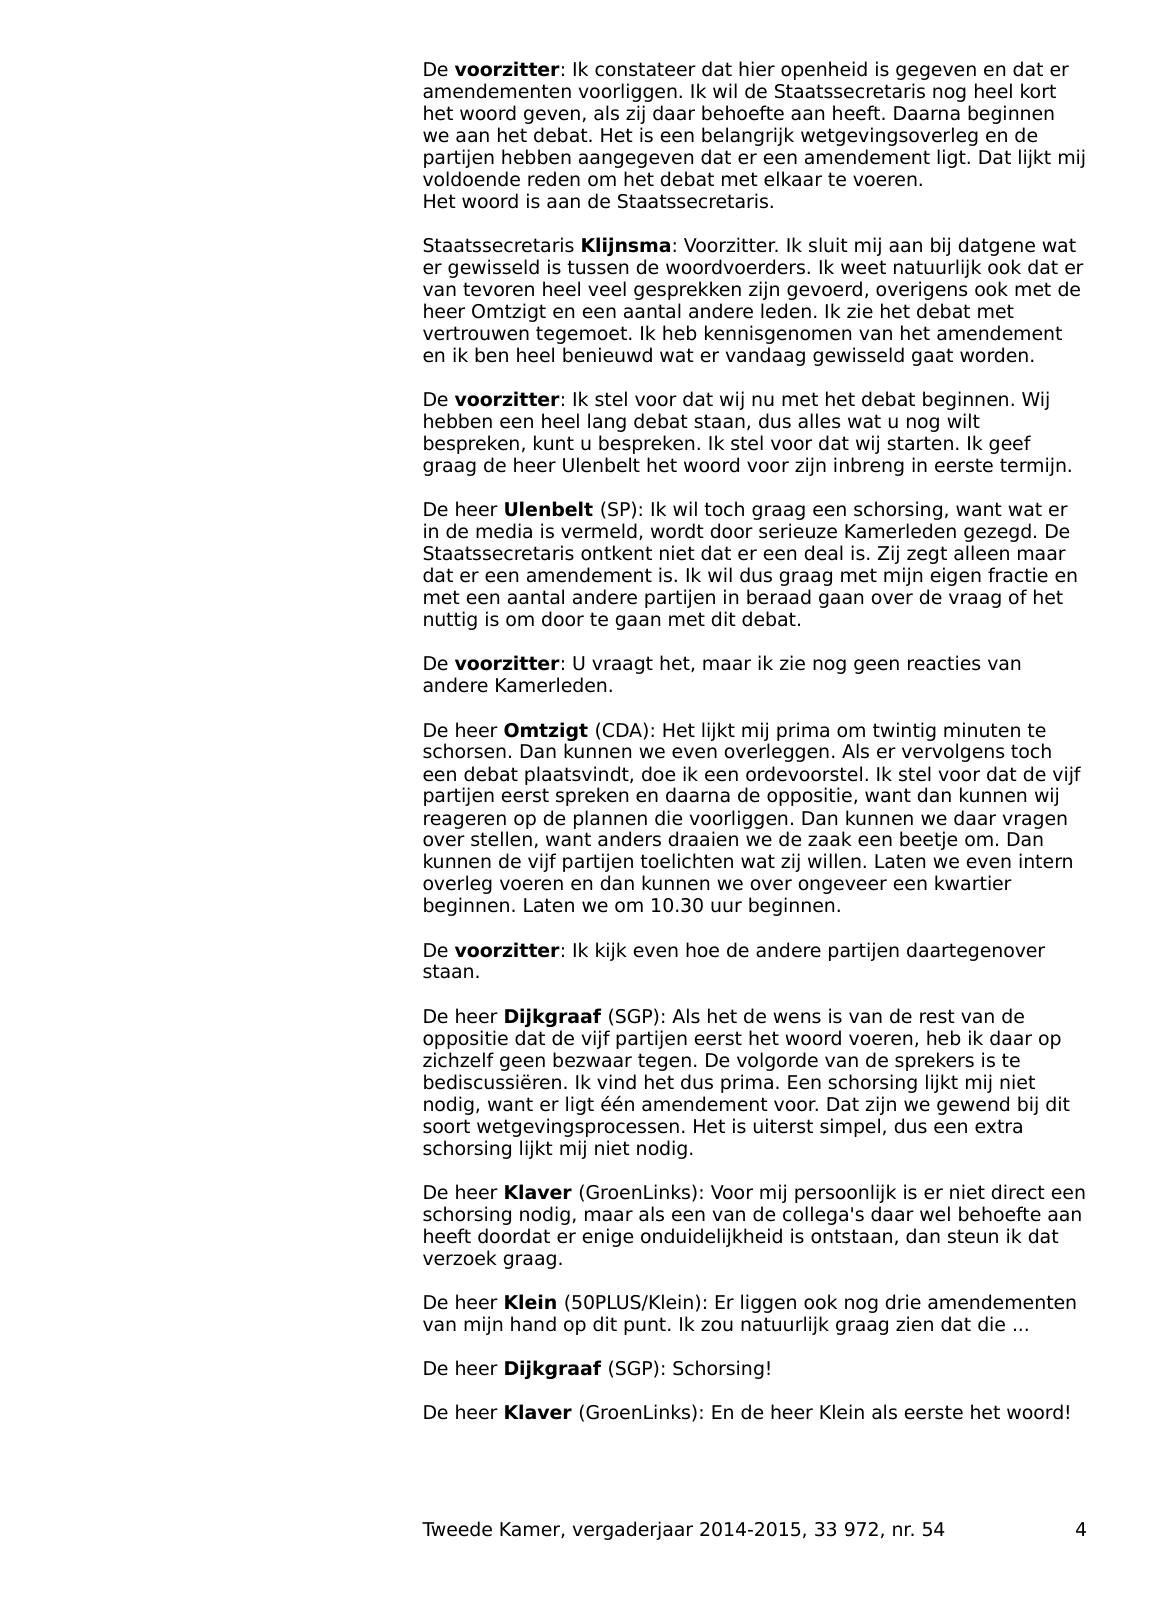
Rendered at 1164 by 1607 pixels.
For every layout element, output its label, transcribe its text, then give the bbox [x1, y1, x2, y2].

text De heer Klaver (GroenLinks): En de heer Klein als eerste het woord! [422, 1402, 1087, 1424]
text De heer Ulenbelt (SP): Ik wil toch graag een schorsing, want wat er in de media is vermeld, wordt door serieuze Kamerleden gezegd. De Staatssecretaris ontkent niet dat er een deal is. Zij zegt alleen maar dat er een amendement is. Ik wil dus graag met mijn eigen fractie en met een aantal andere partijen in beraad gaan over de vraag of het nuttig is om door te gaan met dit debat. [422, 499, 1087, 631]
text De heer Klaver (GroenLinks): Voor mij persoonlijk is er niet direct een schorsing nodig, maar als een van de collega's daar wel behoefte aan heeft doordat er enige onduidelijkheid is ontstaan, dan steun ik dat verzoek graag. [422, 1182, 1087, 1269]
text De heer Dijkgraaf (SGP): Als het de wens is van de rest van de oppositie dat de vijf partijen eerst het woord voeren, heb ik daar op zichzelf geen bezwaar tegen. De volgorde van de sprekers is te bediscussiëren. Ik vind het dus prima. Een schorsing lijkt mij niet nodig, want er ligt één amendement voor. Dat zijn we gewend bij dit soort wetgevingsprocessen. Het is uiterst simpel, dus een extra schorsing lijkt mij niet nodig. [422, 1006, 1087, 1159]
text De heer Omtzigt (CDA): Het lijkt mij prima om twintig minuten te schorsen. Dan kunnen we even overleggen. Als er vervolgens toch een debat plaatsvindt, doe ik een ordevoorstel. Ik stel voor dat de vijf partijen eerst spreken en daarna de oppositie, want dan kunnen wij reageren op de plannen die voorliggen. Dan kunnen we daar vragen over stellen, want anders draaien we de zaak een beetje om. Dan kunnen de vijf partijen toelichten wat zij willen. Laten we even intern overleg voeren en dan kunnen we over ongeveer een kwartier beginnen. Laten we om 10.30 uur beginnen. [422, 719, 1087, 917]
text De voorzitter: Ik constateer dat hier openheid is gegeven en dat er amendementen voorliggen. Ik wil de Staatssecretaris nog heel kort het woord geven, als zij daar behoefte aan heeft. Daarna beginnen we aan het debat. Het is een belangrijk wetgevingsoverleg en de partijen hebben aangegeven dat er een amendement ligt. Dat lijkt mij voldoende reden om het debat met elkaar te voeren. [422, 59, 1087, 191]
text De voorzitter: Ik stel voor dat wij nu met het debat beginnen. Wij hebben een heel lang debat staan, dus alles wat u nog wilt bespreken, kunt u bespreken. Ik stel voor dat wij starten. Ik geef graag de heer Ulenbelt het woord voor zijn inbreng in eerste termijn. [422, 389, 1087, 477]
text De heer Dijkgraaf (SGP): Schorsing! [422, 1358, 1087, 1380]
text De voorzitter: U vraagt het, maar ik zie nog geen reacties van andere Kamerleden. [422, 653, 1087, 697]
text Staatssecretaris Klijnsma: Voorzitter. Ik sluit mij aan bij datgene wat er gewisseld is tussen de woordvoerders. Ik weet natuurlijk ook dat er van tevoren heel veel gesprekken zijn gevoerd, overigens ook met de heer Omtzigt en een aantal andere leden. Ik zie het debat met vertrouwen tegemoet. Ik heb kennisgenomen van het amendement en ik ben heel benieuwd wat er vandaag gewisseld gaat worden. [422, 235, 1087, 367]
text De voorzitter: Ik kijk even hoe de andere partijen daartegenover staan. [422, 939, 1087, 983]
text Het woord is aan de Staatssecretaris. [422, 191, 1087, 213]
text De heer Klein (50PLUS/Klein): Er liggen ook nog drie amendementen van mijn hand op dit punt. Ik zou natuurlijk graag zien dat die ... [422, 1292, 1087, 1336]
